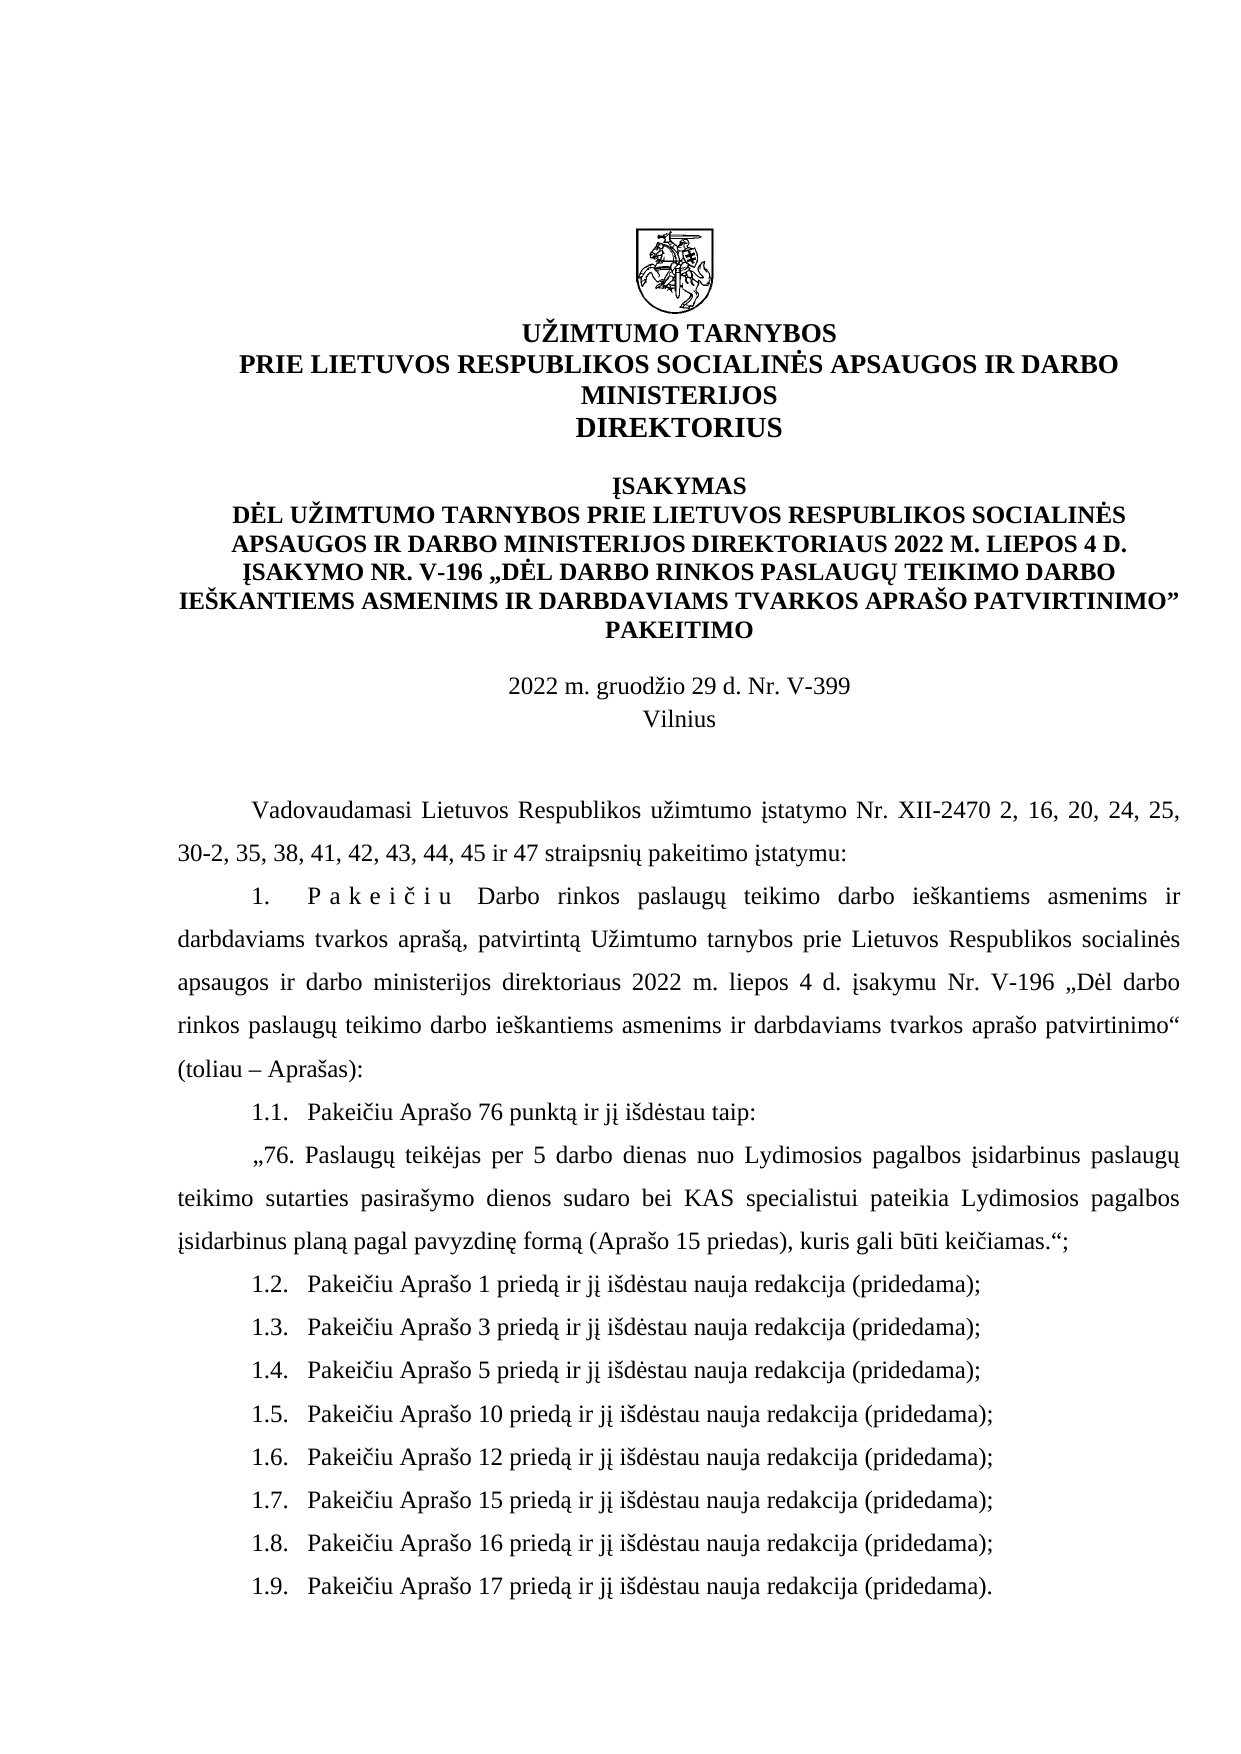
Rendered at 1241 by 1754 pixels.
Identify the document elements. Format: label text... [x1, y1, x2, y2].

text 1.8. Pakeičiu Aprašo 16 priedą ir jį išdėstau nauja redakcija (pridedama); [177, 1528, 1181, 1557]
text 1. Pakeičiu Darbo rinkos paslaugų teikimo darbo ieškantiems asmenims ir darbdaviams tvarkos aprašą, patvirtintą Užimtumo tarnybos prie Lietuvos Respublikos socialinės apsaugos ir darbo ministerijos direktoriaus 2022 m. liepos 4 d. įsakymu Nr. V-196 „Dėl darbo rinkos paslaugų teikimo darbo ieškantiems asmenims ir darbdaviams tvarkos aprašo patvirtinimo“ (toliau – Aprašas): [177, 881, 1181, 1082]
text „76. Paslaugų teikėjas per 5 darbo dienas nuo Lydimosios pagalbos įsidarbinus paslaugų teikimo sutarties pasirašymo dienos sudaro bei KAS specialistui pateikia Lydimosios pagalbos įsidarbinus planą pagal pavyzdinę formą (Aprašo 15 priedas), kuris gali būti keičiamas.“; [177, 1140, 1181, 1255]
text prie LIETUVOS RESPUBLIKOS socialinės apsaugos ir darbo ministerijos [177, 348, 1181, 410]
text ĮSAKYMAS [177, 471, 1181, 500]
text 1.5. Pakeičiu Aprašo 10 priedą ir jį išdėstau nauja redakcija (pridedama); [177, 1399, 1181, 1427]
text Vadovaudamasi Lietuvos Respublikos užimtumo įstatymo Nr. XII-2470 2, 16, 20, 24, 25, 30-2, 35, 38, 41, 42, 43, 44, 45 ir 47 straipsnių pakeitimo įstatymu: [177, 795, 1181, 867]
text 1.2. Pakeičiu Aprašo 1 priedą ir jį išdėstau nauja redakcija (pridedama); [177, 1269, 1181, 1298]
text 1.1. Pakeičiu Aprašo 76 punktą ir jį išdėstau taip: [177, 1097, 1181, 1126]
text 1.9. Pakeičiu Aprašo 17 priedą ir jį išdėstau nauja redakcija (pridedama). [177, 1571, 1181, 1600]
text 1.3. Pakeičiu Aprašo 3 priedą ir jį išdėstau nauja redakcija (pridedama); [177, 1312, 1181, 1341]
text DIREKTORIUS [177, 410, 1181, 444]
text DĖL UŽIMTUMO TARNYBOS PRIE LIETUVOS RESPUBLIKOS SOCIALINĖS APSAUGOS IR DARBO MINISTERIJOS DIREKTORIAUS 2022 M. LIEPOS 4 D. ĮSAKYMO NR. V-196 „DĖL darbo rinkos paslaugų teikimo darbo ieškantiems asmenims ir darbdaviams tvarkos aprašo patvirtinimo” PAKEITIMO [177, 500, 1181, 644]
text UŽIMTUMO TARNYBos [177, 317, 1181, 348]
text Vilnius [177, 704, 1181, 733]
text 1.6. Pakeičiu Aprašo 12 priedą ir jį išdėstau nauja redakcija (pridedama); [177, 1442, 1181, 1471]
text 1.7. Pakeičiu Aprašo 15 priedą ir jį išdėstau nauja redakcija (pridedama); [177, 1485, 1181, 1514]
text 2022 m. gruodžio 29 d. Nr. V-399 [177, 671, 1181, 700]
text 1.4. Pakeičiu Aprašo 5 priedą ir jį išdėstau nauja redakcija (pridedama); [177, 1356, 1181, 1384]
